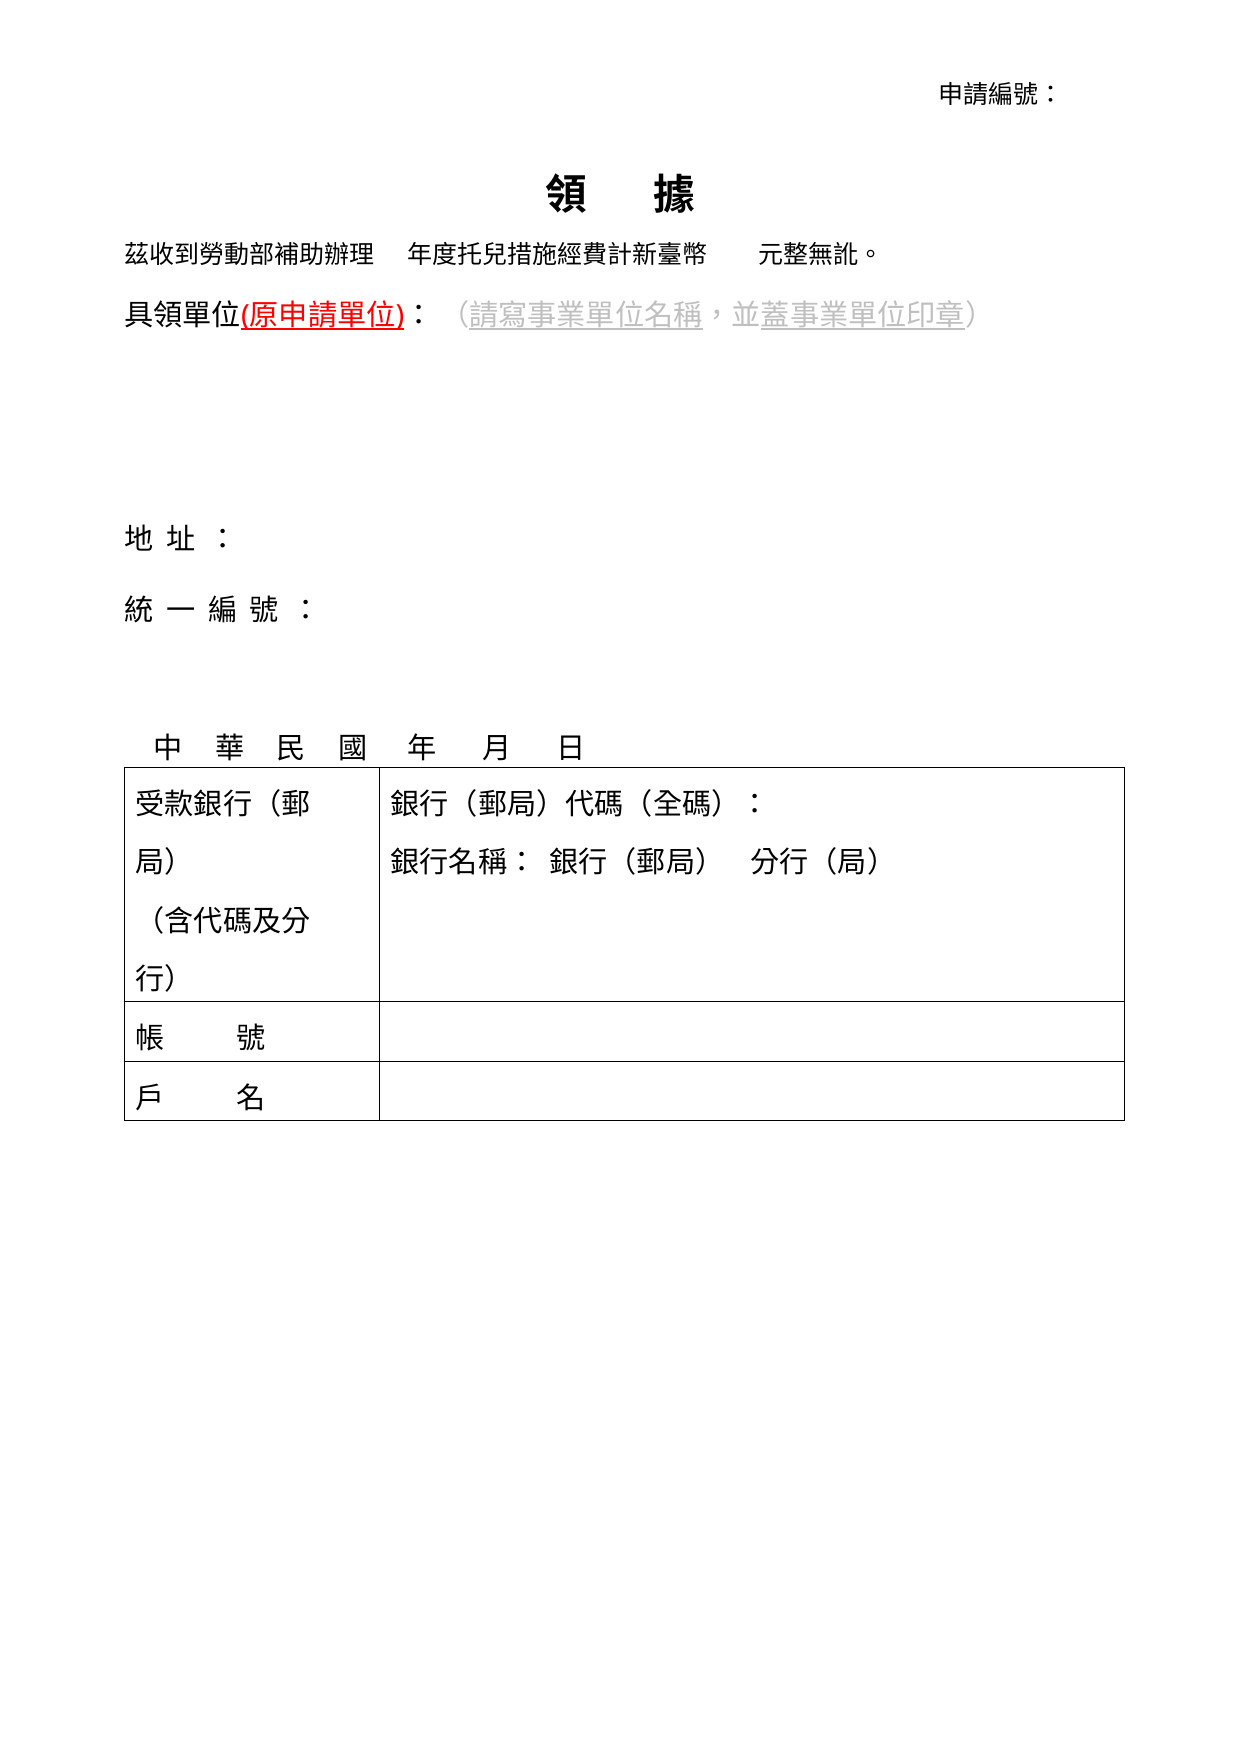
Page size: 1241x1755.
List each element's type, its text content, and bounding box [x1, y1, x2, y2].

text 統一編號： [124, 587, 1116, 629]
text 申請編號： [124, 75, 1113, 111]
table_cell [380, 1062, 1124, 1120]
text 具領單位(原申請單位)： （請寫事業單位名稱，並蓋事業單位印章） [124, 270, 1116, 339]
table_header 受款銀行（郵局） （含代碼及分行） [125, 768, 379, 1001]
text 領 據 [124, 161, 1116, 222]
table_cell 戶 名 [125, 1062, 379, 1120]
table_header 銀行（郵局）代碼（全碼）： 銀行名稱： 銀行（郵局） 分行（局） [380, 768, 1124, 1001]
text 地址： [124, 499, 1113, 562]
table_cell 帳 號 [125, 1002, 379, 1061]
text 茲收到勞動部補助辦理 年度托兒措施經費計新臺幣 元整無訛。 [124, 234, 1116, 270]
text 中 華 民 國 年 月 日 [124, 724, 1116, 767]
table_cell [380, 1002, 1124, 1061]
